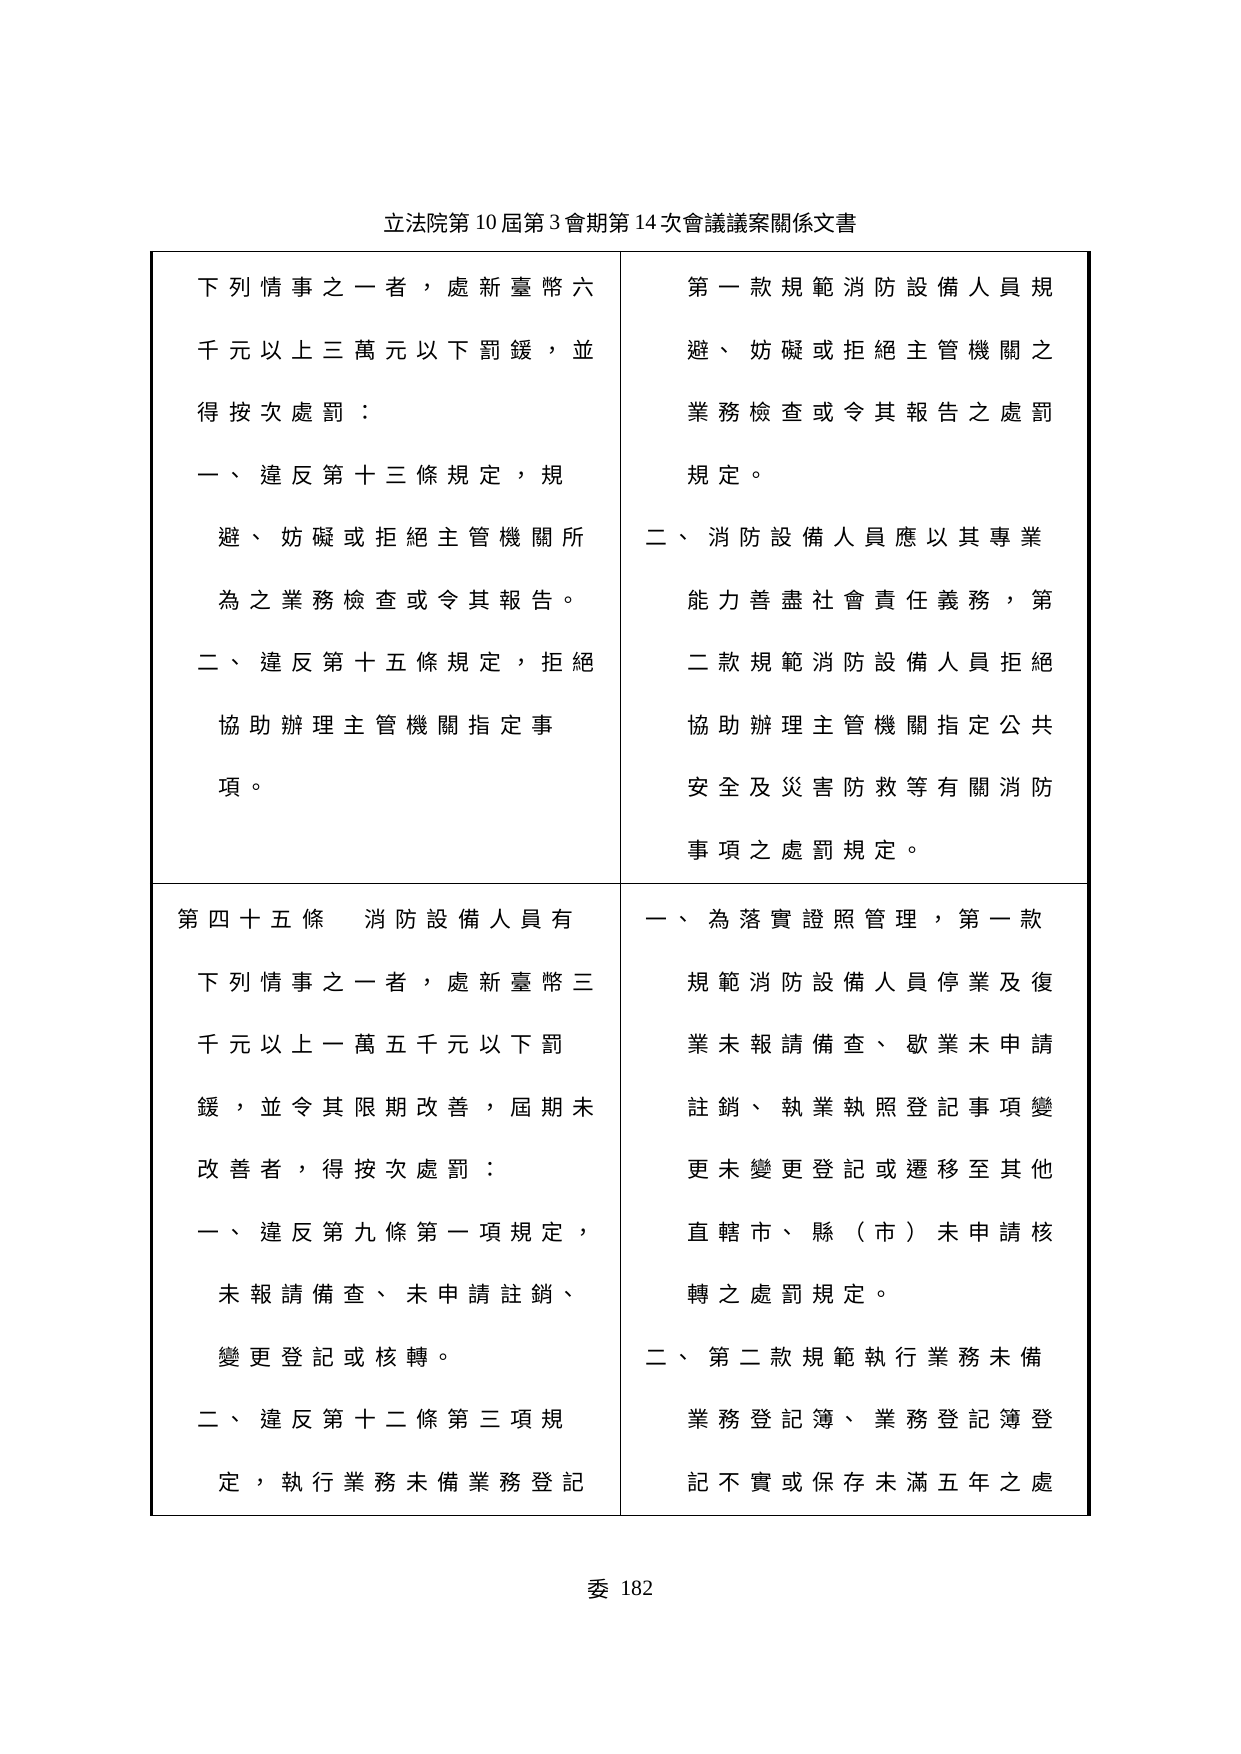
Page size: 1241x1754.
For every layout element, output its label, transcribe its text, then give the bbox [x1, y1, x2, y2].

table_cell 下列情事之一者，處新臺幣六千元以上三萬元以下罰鍰，並得按次處罰： 一、違反第十三條規定，規避、妨礙或拒絕主管機關所為之業務檢查或令其報告。 二、違反第十五條規定，拒絕協助辦理主管機關指定事項。 [153, 252, 620, 883]
table_cell 第四十五條 消防設備人員有下列情事之一者，處新臺幣三千元以上一萬五千元以下罰鍰，並令其限期改善，屆期未改善者，得按次處罰： 一、違反第九條第一項規定，未報請備查、未申請註銷、變更登記或核轉。 二、違反第十二條第三項規定，執行業務未備業務登記 [153, 884, 620, 1514]
table_cell 一、為落實證照管理，第一款規範消防設備人員停業及復業未報請備查、歇業未申請註銷、執業執照登記事項變更未變更登記或遷移至其他直轄市、縣（市）未申請核轉之處罰規定。 二、第二款規範執行業務未備業務登記簿、業務登記簿登記不實或保存未滿五年之處 [621, 884, 1087, 1514]
table_cell 第一款規範消防設備人員規避、妨礙或拒絕主管機關之業務檢查或令其報告之處罰規定。 二、消防設備人員應以其專業能力善盡社會責任義務，第二款規範消防設備人員拒絕協助辦理主管機關指定公共安全及災害防救等有關消防事項之處罰規定。 [621, 252, 1087, 883]
